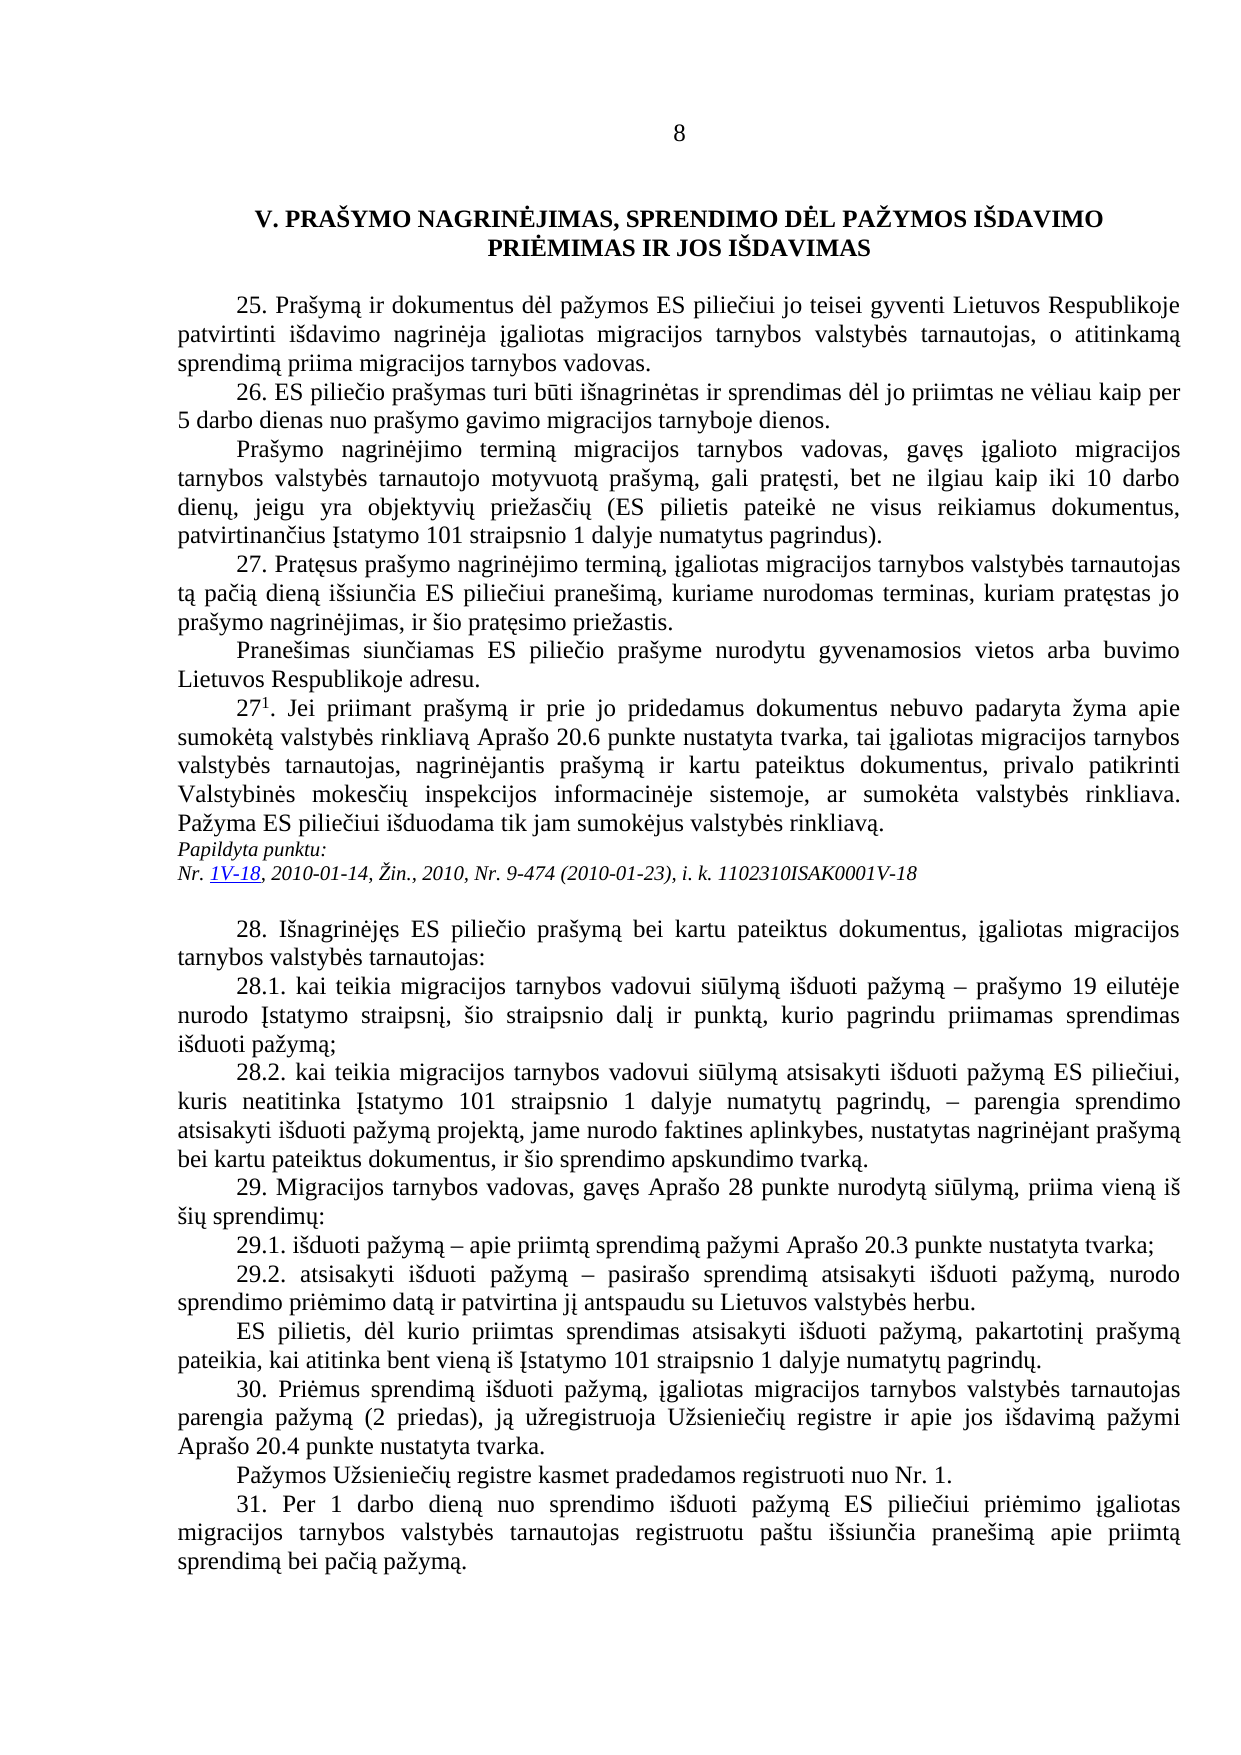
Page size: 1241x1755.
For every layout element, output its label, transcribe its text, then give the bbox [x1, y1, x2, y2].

text Prašymo nagrinėjimo terminą migracijos tarnybos vadovas, gavęs įgalioto migracijos tarnybos valstybės tarnautojo motyvuotą prašymą, gali pratęsti, bet ne ilgiau kaip iki 10 darbo dienų, jeigu yra objektyvių priežasčių (ES pilietis pateikė ne visus reikiamus dokumentus, patvirtinančius Įstatymo 101 straipsnio 1 dalyje numatytus pagrindus). [177, 434, 1181, 549]
text V. PRAŠYMO NAGRINĖJIMAS, SPRENDIMO DĖL PAŽYMOS IŠDAVIMO PRIĖMIMAS IR JOS IŠDAVIMAS [177, 204, 1181, 262]
text 271. Jei priimant prašymą ir prie jo pridedamus dokumentus nebuvo padaryta žyma apie sumokėtą valstybės rinkliavą Aprašo 20.6 punkte nustatyta tvarka, tai įgaliotas migracijos tarnybos valstybės tarnautojas, nagrinėjantis prašymą ir kartu pateiktus dokumentus, privalo patikrinti Valstybinės mokesčių inspekcijos informacinėje sistemoje, ar sumokėta valstybės rinkliava. Pažyma ES piliečiui išduodama tik jam sumokėjus valstybės rinkliavą. [177, 693, 1181, 837]
text Papildyta punktu: [177, 837, 1181, 861]
text 29.1. išduoti pažymą – apie priimtą sprendimą pažymi Aprašo 20.3 punkte nustatyta tvarka; [177, 1230, 1181, 1259]
text Nr. 1V-18, 2010-01-14, Žin., 2010, Nr. 9-474 (2010-01-23), i. k. 1102310ISAK0001V-18 [177, 861, 1181, 885]
text 28. Išnagrinėjęs ES piliečio prašymą bei kartu pateiktus dokumentus, įgaliotas migracijos tarnybos valstybės tarnautojas: [177, 914, 1181, 971]
text 25. Prašymą ir dokumentus dėl pažymos ES piliečiui jo teisei gyventi Lietuvos Respublikoje patvirtinti išdavimo nagrinėja įgaliotas migracijos tarnybos valstybės tarnautojas, o atitinkamą sprendimą priima migracijos tarnybos vadovas. [177, 291, 1181, 377]
text 31. Per 1 darbo dieną nuo sprendimo išduoti pažymą ES piliečiui priėmimo įgaliotas migracijos tarnybos valstybės tarnautojas registruotu paštu išsiunčia pranešimą apie priimtą sprendimą bei pačią pažymą. [177, 1489, 1181, 1575]
text 28.2. kai teikia migracijos tarnybos vadovui siūlymą atsisakyti išduoti pažymą ES piliečiui, kuris neatitinka Įstatymo 101 straipsnio 1 dalyje numatytų pagrindų, – parengia sprendimo atsisakyti išduoti pažymą projektą, jame nurodo faktines aplinkybes, nustatytas nagrinėjant prašymą bei kartu pateiktus dokumentus, ir šio sprendimo apskundimo tvarką. [177, 1057, 1181, 1172]
text 27. Pratęsus prašymo nagrinėjimo terminą, įgaliotas migracijos tarnybos valstybės tarnautojas tą pačią dieną išsiunčia ES piliečiui pranešimą, kuriame nurodomas terminas, kuriam pratęstas jo prašymo nagrinėjimas, ir šio pratęsimo priežastis. [177, 549, 1181, 636]
text 30. Priėmus sprendimą išduoti pažymą, įgaliotas migracijos tarnybos valstybės tarnautojas parengia pažymą (2 priedas), ją užregistruoja Užsieniečių registre ir apie jos išdavimą pažymi Aprašo 20.4 punkte nustatyta tvarka. [177, 1374, 1181, 1460]
text 29. Migracijos tarnybos vadovas, gavęs Aprašo 28 punkte nurodytą siūlymą, priima vieną iš šių sprendimų: [177, 1172, 1181, 1230]
text 29.2. atsisakyti išduoti pažymą – pasirašo sprendimą atsisakyti išduoti pažymą, nurodo sprendimo priėmimo datą ir patvirtina jį antspaudu su Lietuvos valstybės herbu. [177, 1259, 1181, 1316]
text 28.1. kai teikia migracijos tarnybos vadovui siūlymą išduoti pažymą – prašymo 19 eilutėje nurodo Įstatymo straipsnį, šio straipsnio dalį ir punktą, kurio pagrindu priimamas sprendimas išduoti pažymą; [177, 971, 1181, 1057]
text ES pilietis, dėl kurio priimtas sprendimas atsisakyti išduoti pažymą, pakartotinį prašymą pateikia, kai atitinka bent vieną iš Įstatymo 101 straipsnio 1 dalyje numatytų pagrindų. [177, 1316, 1181, 1374]
text 26. ES piliečio prašymas turi būti išnagrinėtas ir sprendimas dėl jo priimtas ne vėliau kaip per 5 darbo dienas nuo prašymo gavimo migracijos tarnyboje dienos. [177, 377, 1181, 434]
text Pranešimas siunčiamas ES piliečio prašyme nurodytu gyvenamosios vietos arba buvimo Lietuvos Respublikoje adresu. [177, 636, 1181, 693]
text Pažymos Užsieniečių registre kasmet pradedamos registruoti nuo Nr. 1. [177, 1460, 1181, 1489]
